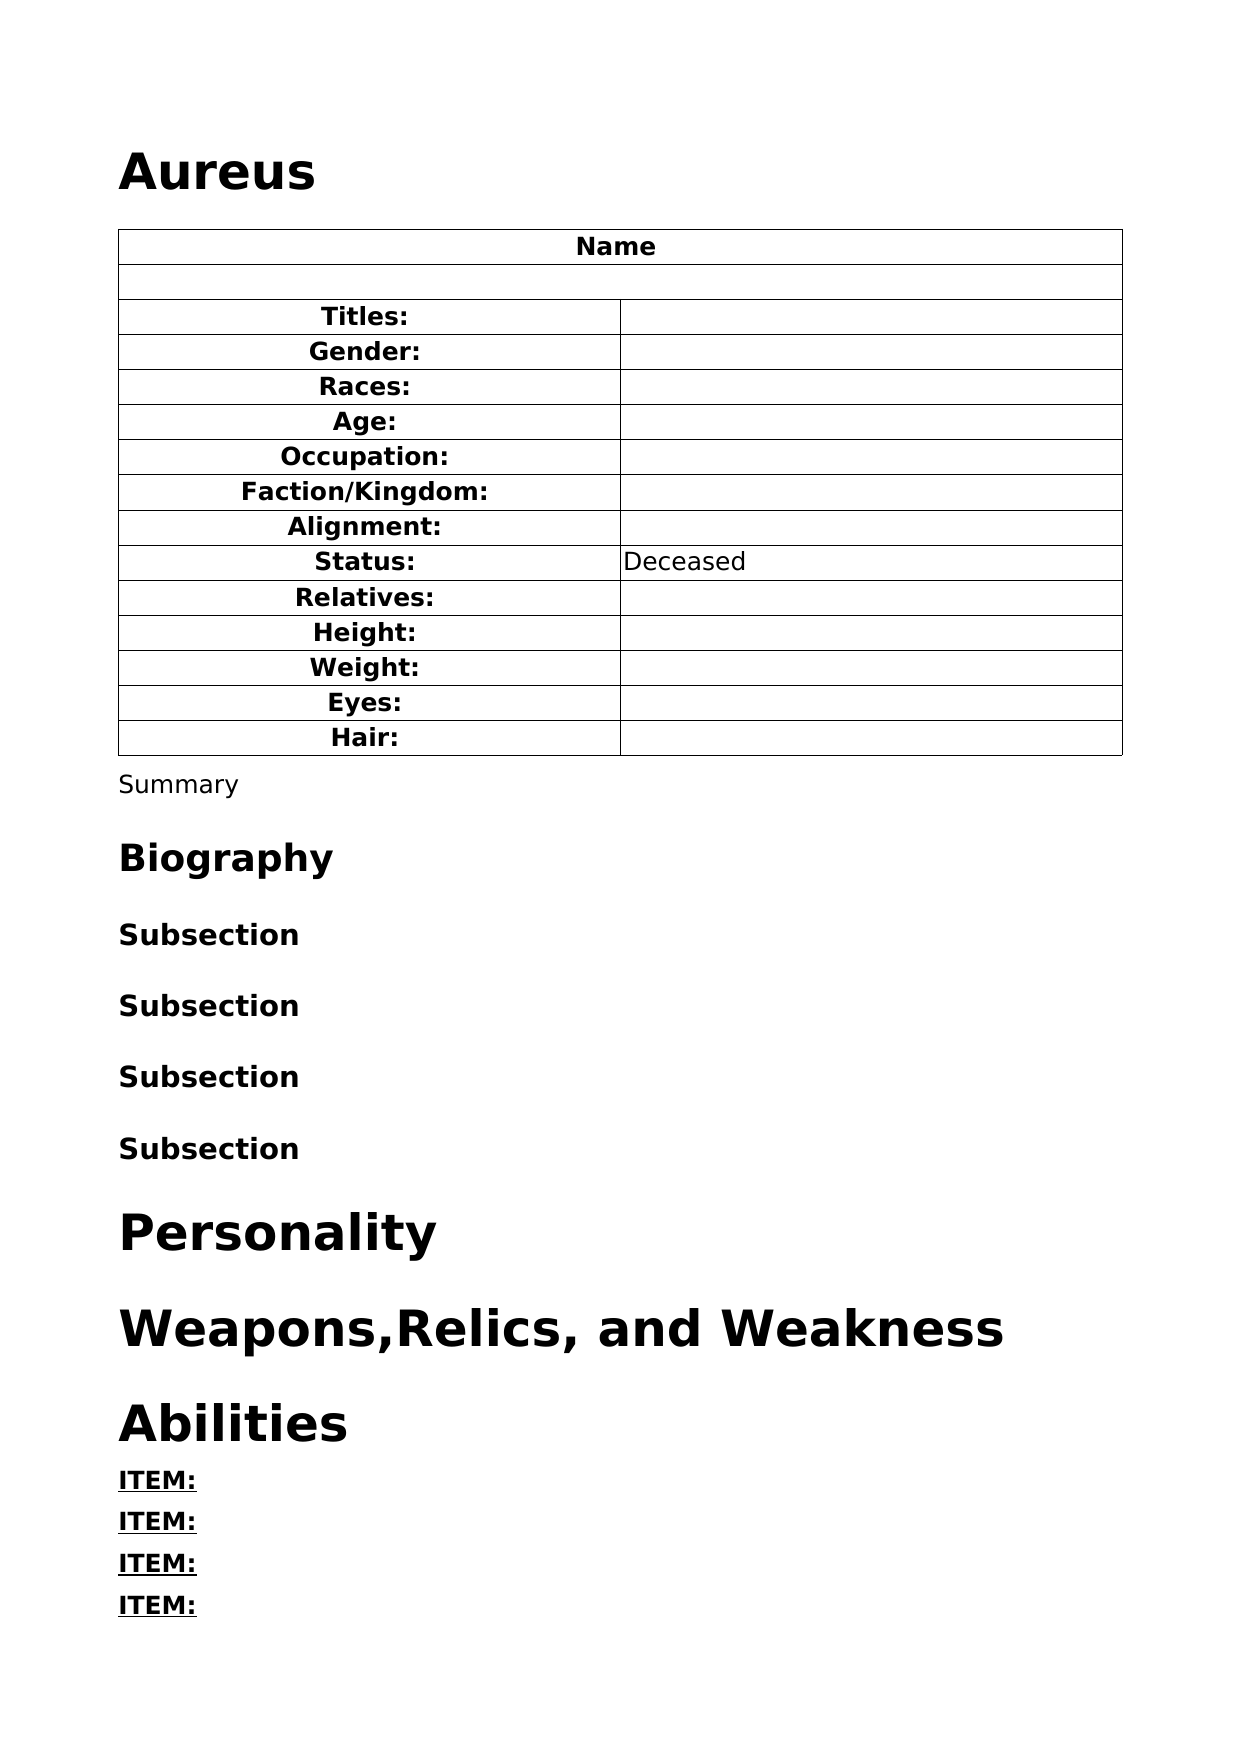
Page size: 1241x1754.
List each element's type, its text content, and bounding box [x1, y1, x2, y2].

subtitle Subsection [118, 989, 1122, 1023]
table_cell Deceased [621, 546, 1122, 580]
table_cell Height: [119, 616, 620, 650]
subtitle Subsection [118, 1061, 1122, 1095]
table_cell [621, 405, 1122, 439]
table_cell [621, 651, 1122, 685]
table_cell [621, 616, 1122, 650]
table_cell [621, 370, 1122, 404]
subtitle Abilities [118, 1395, 1122, 1453]
table_cell Alignment: [119, 511, 620, 544]
subtitle Aureus [118, 143, 1122, 201]
table_cell Relatives: [119, 581, 620, 615]
text ITEM: [118, 1591, 1122, 1620]
table_cell [621, 335, 1122, 369]
text ITEM: [118, 1508, 1122, 1537]
table_cell Hair: [119, 721, 620, 755]
subtitle Weapons,Relics, and Weakness [118, 1299, 1122, 1358]
subtitle Subsection [118, 918, 1122, 952]
table_cell Races: [119, 370, 620, 404]
subtitle Subsection [118, 1132, 1122, 1166]
table_cell Age: [119, 405, 620, 439]
subtitle Biography [118, 837, 1122, 880]
table_cell [119, 265, 1122, 299]
table_cell Gender: [119, 335, 620, 369]
table_cell Eyes: [119, 686, 620, 720]
table_cell [621, 686, 1122, 720]
table_cell Titles: [119, 300, 620, 334]
table_cell [621, 511, 1122, 544]
table_cell [621, 721, 1122, 755]
table_cell Status: [119, 546, 620, 580]
table_cell Weight: [119, 651, 620, 685]
table_cell Occupation: [119, 440, 620, 474]
table_cell [621, 581, 1122, 615]
text ITEM: [118, 1466, 1122, 1495]
table_cell [621, 300, 1122, 334]
subtitle Personality [118, 1204, 1122, 1262]
text ITEM: [118, 1549, 1122, 1578]
table_cell [621, 440, 1122, 474]
table_header Name [119, 230, 1122, 264]
table_cell Faction/Kingdom: [119, 475, 620, 509]
table_cell [621, 475, 1122, 509]
text Summary [118, 770, 1122, 799]
